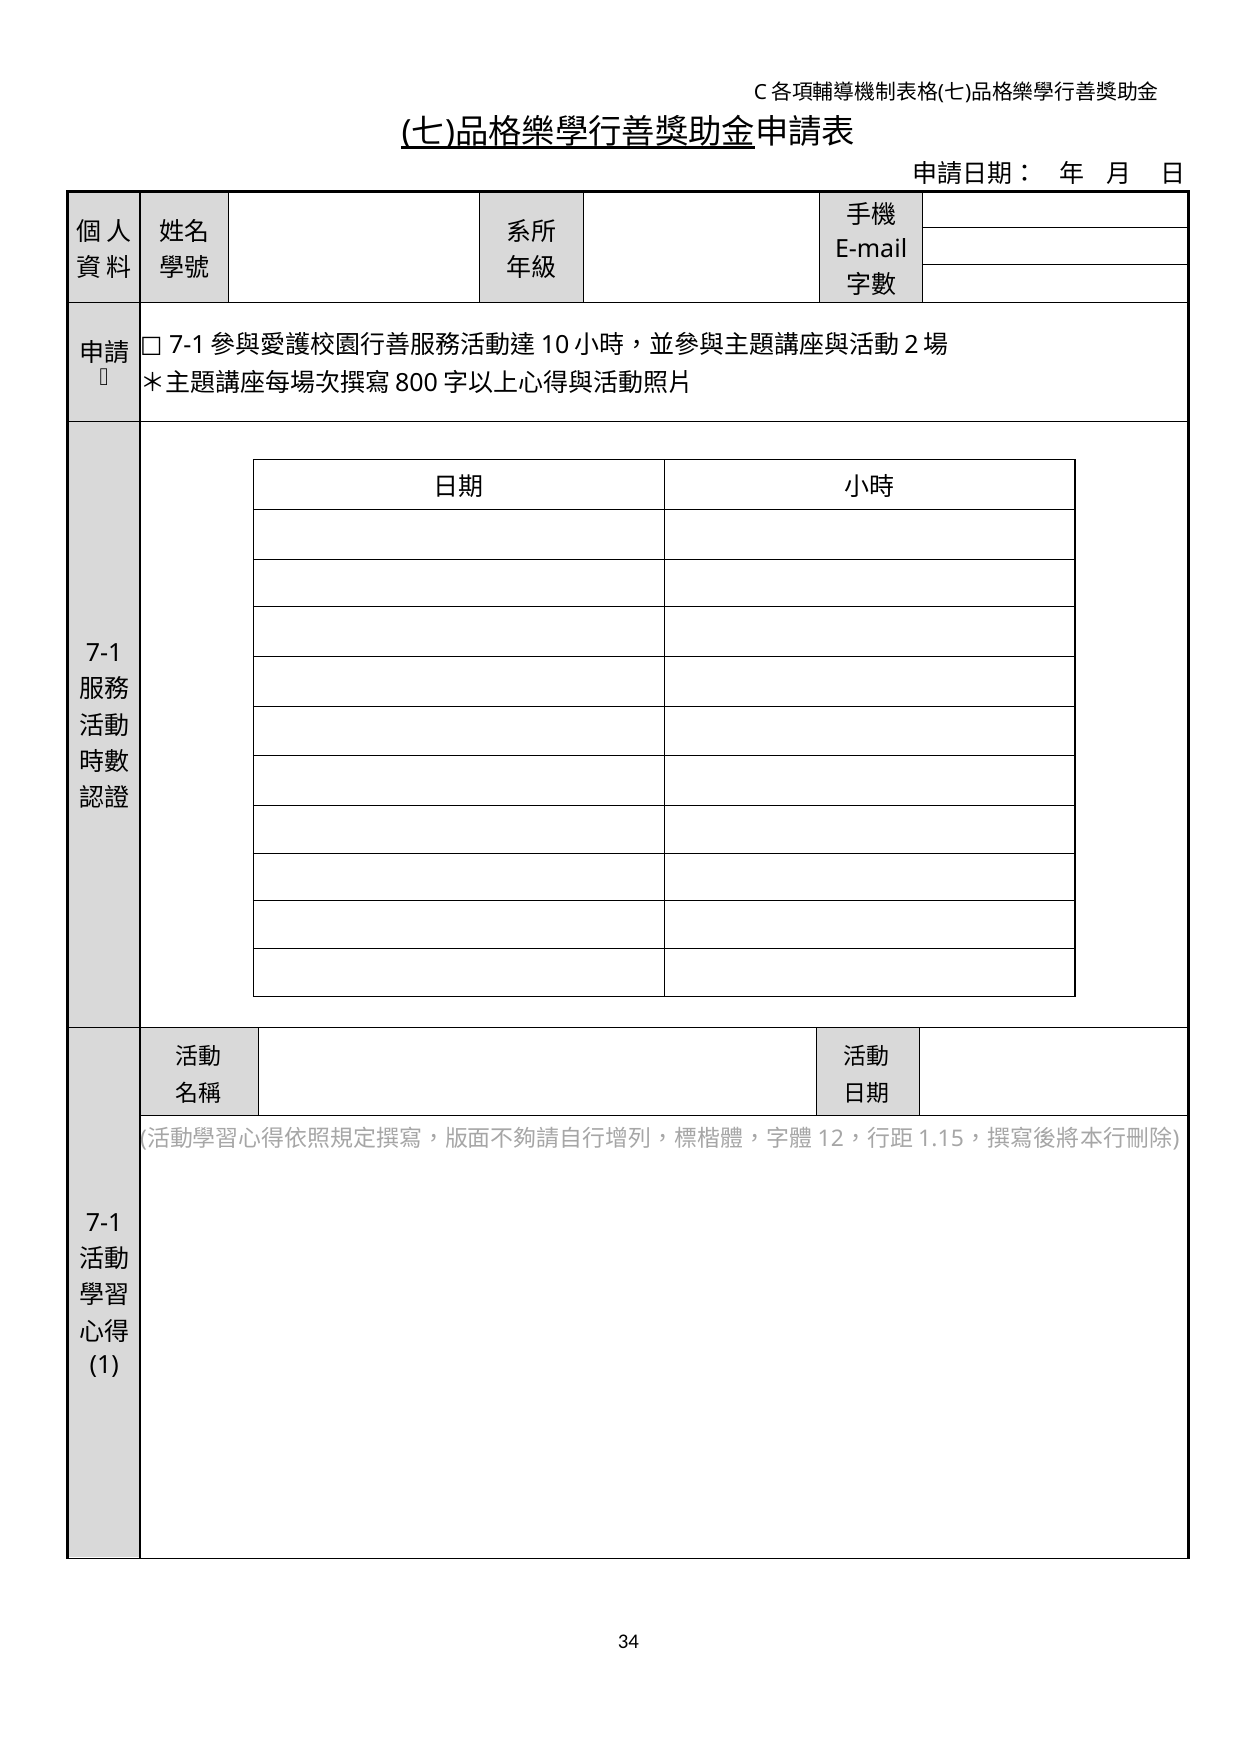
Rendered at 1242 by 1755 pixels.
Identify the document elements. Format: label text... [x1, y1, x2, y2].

table_cell [254, 806, 664, 853]
table_cell [254, 901, 664, 948]
table_header 姓名 學號 [141, 193, 228, 302]
table_cell [665, 560, 1074, 606]
table_cell [665, 510, 1074, 558]
table_cell [254, 949, 664, 996]
table_cell [254, 707, 664, 755]
table_cell [665, 707, 1074, 755]
table_cell [665, 607, 1074, 656]
table_header 小時 [665, 460, 1074, 509]
table_cell [254, 510, 664, 558]
table_cell 7-1 活動學習心得 (1) [69, 1028, 139, 1557]
table_cell [923, 228, 1187, 264]
table_cell [665, 806, 1074, 853]
table_header 個 人 資 料 [69, 193, 139, 302]
table_cell [923, 265, 1187, 302]
table_header [229, 193, 479, 302]
table_header 手機 E-mail 字數 [820, 193, 922, 302]
table_cell [254, 607, 664, 656]
table_cell [141, 422, 1187, 1027]
table_cell [665, 756, 1074, 805]
table_header 系所 年級 [480, 193, 583, 302]
table_header [584, 193, 819, 302]
table_cell [254, 560, 664, 606]
table_cell [665, 657, 1074, 706]
table_cell [254, 657, 664, 706]
table_cell ☐ 7-1參與愛護校園行善服務活動達10小時，並參與主題講座與活動2場 ＊主題講座每場次撰寫800字以上心得與活動照片 [141, 303, 1187, 421]
table_cell 申請  [69, 303, 139, 421]
table_cell [259, 1028, 816, 1115]
text (七)品格樂學行善獎助金申請表 [77, 105, 1179, 154]
table_header [923, 193, 1187, 227]
table_cell [254, 854, 664, 900]
table_cell [665, 949, 1074, 996]
table_header 日期 [254, 460, 664, 509]
table_cell (活動學習心得依照規定撰寫，版面不夠請自行增列，標楷體，字體12，行距1.15，撰寫後將本行刪除) [141, 1116, 1187, 1557]
table_cell [665, 901, 1074, 948]
table_cell 7-1 服務活動時數認證 [69, 422, 139, 1027]
text 申請日期： 年 月 日 [77, 154, 1184, 190]
table_cell 活動 名稱 [141, 1028, 258, 1115]
table_cell 活動 日期 [817, 1028, 919, 1115]
table_cell [254, 756, 664, 805]
table_cell [665, 854, 1074, 900]
table_cell [920, 1028, 1187, 1115]
